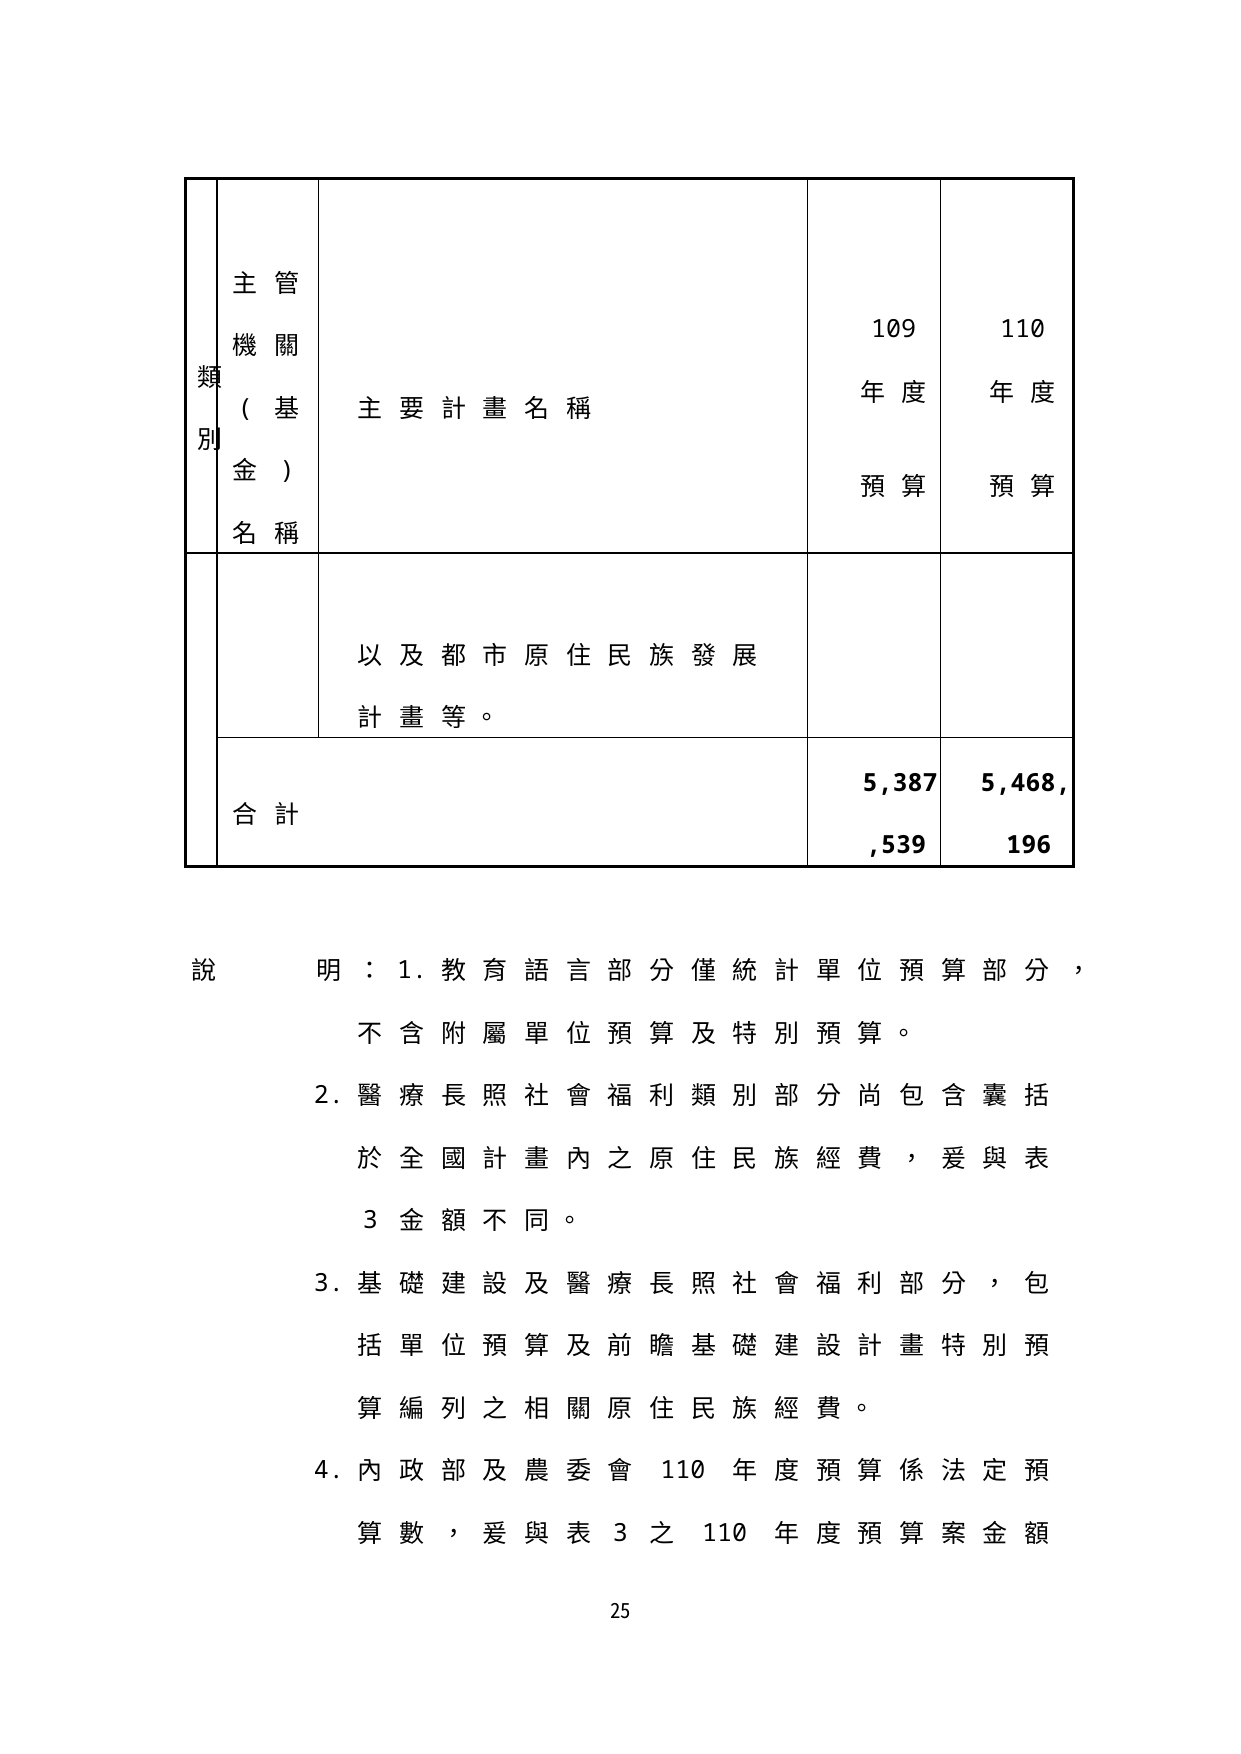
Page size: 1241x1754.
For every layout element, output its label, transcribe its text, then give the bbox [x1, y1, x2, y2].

table_header 110年度 預算 [941, 180, 1072, 552]
text 3.基礎建設及醫療長照社會福利部分，包括單位預算及前瞻基礎建設計畫特別預算編列之相關原住民族經費。 [300, 1240, 1058, 1427]
table_cell 教育語言 [187, 554, 216, 865]
table_cell [808, 554, 940, 737]
text 2.醫療長照社會福利類別部分尚包含囊括於全國計畫內之原住民族經費，爰與表3金額不同。 [300, 1052, 1058, 1240]
table_cell 合計 [218, 738, 318, 865]
table_header 主管機關(基金)名稱 [218, 180, 318, 552]
table_header 主要計畫名稱 [319, 180, 807, 552]
text 4.內政部及農委會110年度預算係法定預算數，爰與表3之110年度預算案金額 [300, 1427, 1058, 1552]
text 說 明：1.教育語言部分僅統計單位預算部分，不含附屬單位預算及特別預算。 [183, 927, 1058, 1052]
table_cell [941, 554, 1072, 737]
table_header 109年度 預算 [808, 180, 940, 552]
table_cell [218, 554, 318, 737]
table_cell 5,387,539 [808, 738, 940, 865]
table_cell [319, 738, 807, 865]
table_cell 5,468,196 [941, 738, 1072, 865]
table_header 類別 [187, 180, 216, 552]
table_cell 以及都市原住民族發展計畫等。 [319, 554, 807, 737]
